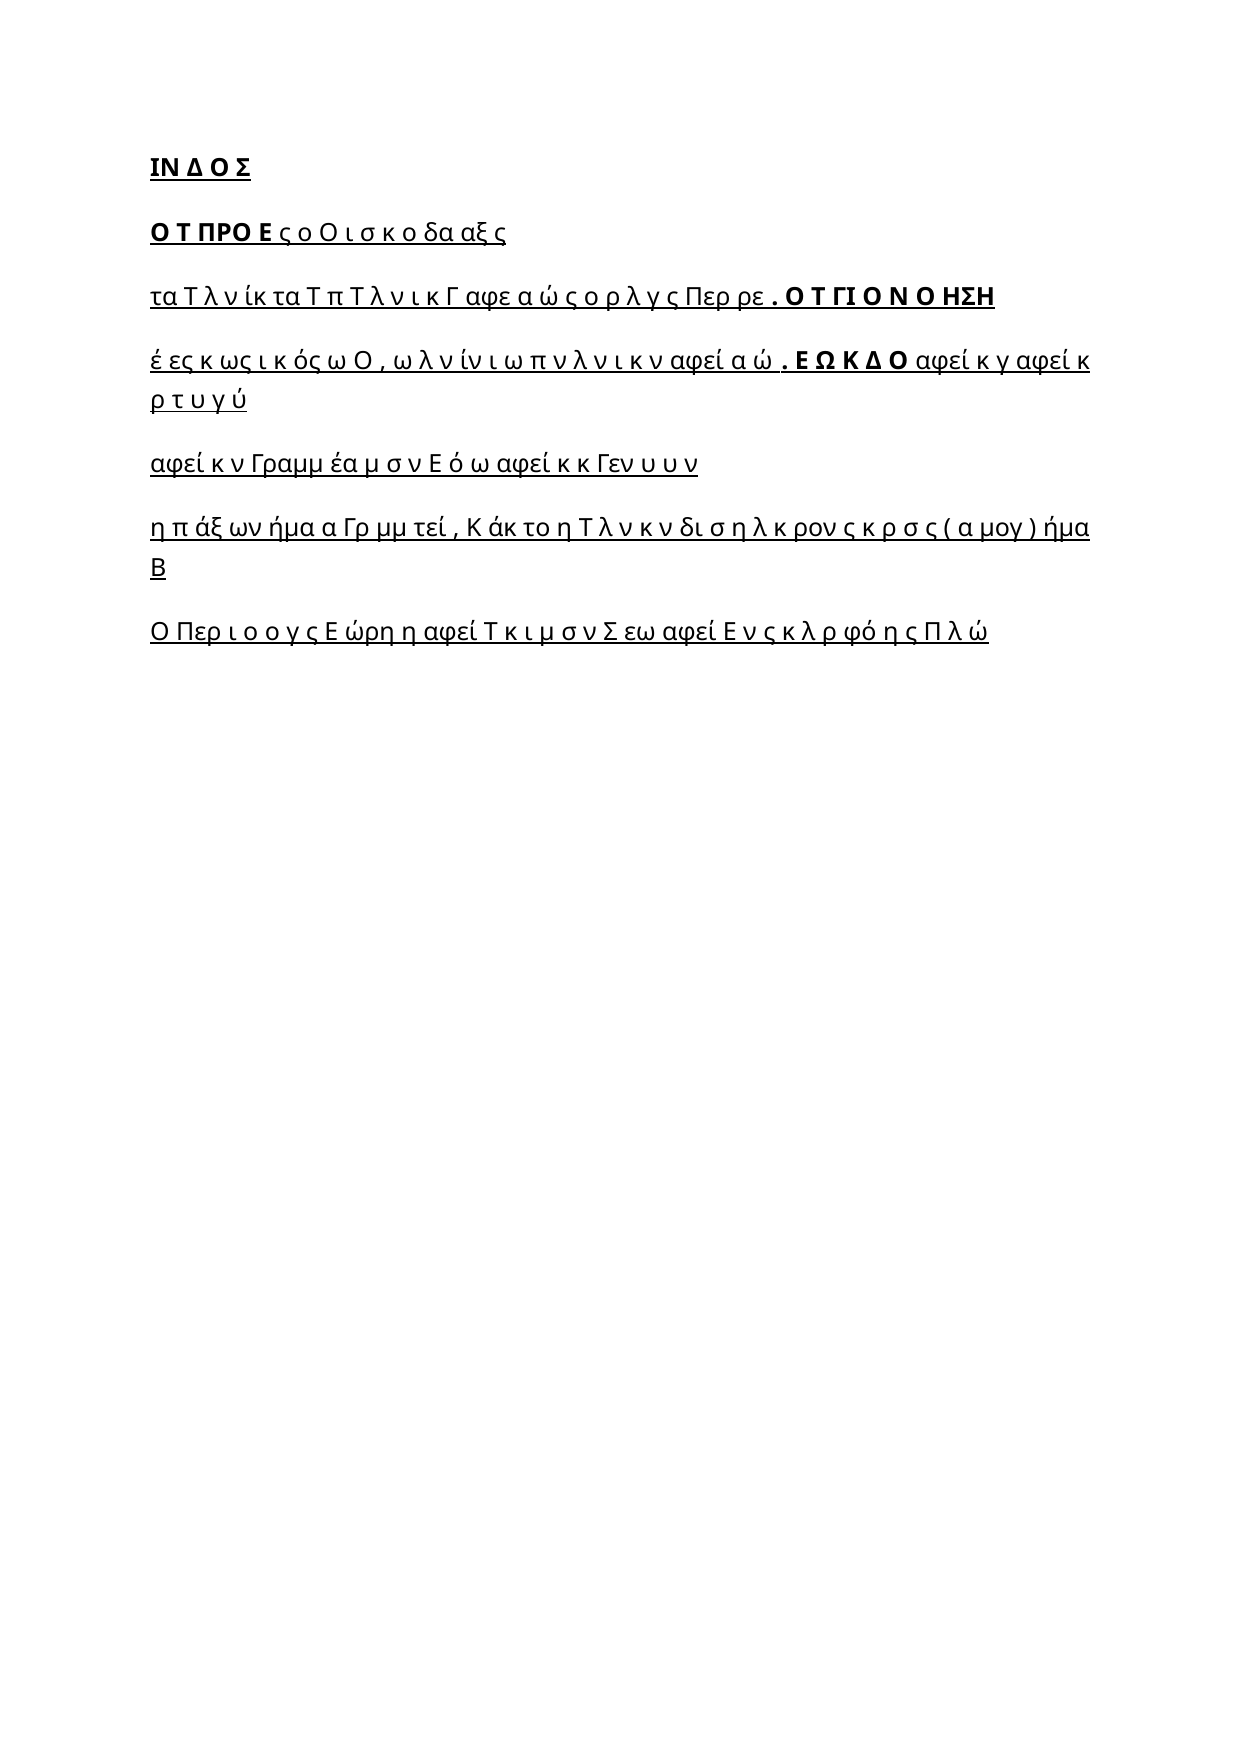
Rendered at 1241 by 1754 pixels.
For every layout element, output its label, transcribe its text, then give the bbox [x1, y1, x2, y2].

text αφεί κ ν Γραμμ έα μ σ ν Ε ό ω αφεί κ κ Γεν υ υ ν [150, 446, 1090, 480]
text Ο Περ ι ο ο γ ς Ε ώρη η αφεί Τ κ ι μ σ ν Σ εω αφεί Ε ν ς κ λ ρ φό η ς Π λ ώ [150, 613, 1090, 647]
text η π άξ ων ήμα α Γρ μμ τεί , Κ άκ το η Τ λ ν κ ν δι σ η λ κ ρον ς κ ρ σ ς ( α μογ ) ήμα [150, 510, 1090, 539]
text έ ες κ ως ι κ ός ω Ο , ω λ ν ίν ι ω π ν λ ν ι κ ν αφεί α ώ . Ε Ω Κ Δ Ο αφεί κ γ αφεί κ ρ τ υ γ ύ [150, 342, 1090, 416]
text τα Τ λ ν ίκ τα Τ π Τ λ ν ι κ Γ αφε α ώ ς ο ρ λ γ ς Περ ρε . Ο Τ ΓΙ Ο Ν Ο ΗΣΗ [150, 278, 1090, 312]
text Ο Τ ΠΡΟ Ε ς ο Ο ι σ κ ο δα αξ ς [150, 214, 1090, 248]
text ΙΝ Δ Ο Σ [150, 150, 1090, 184]
text Β [150, 541, 1090, 583]
